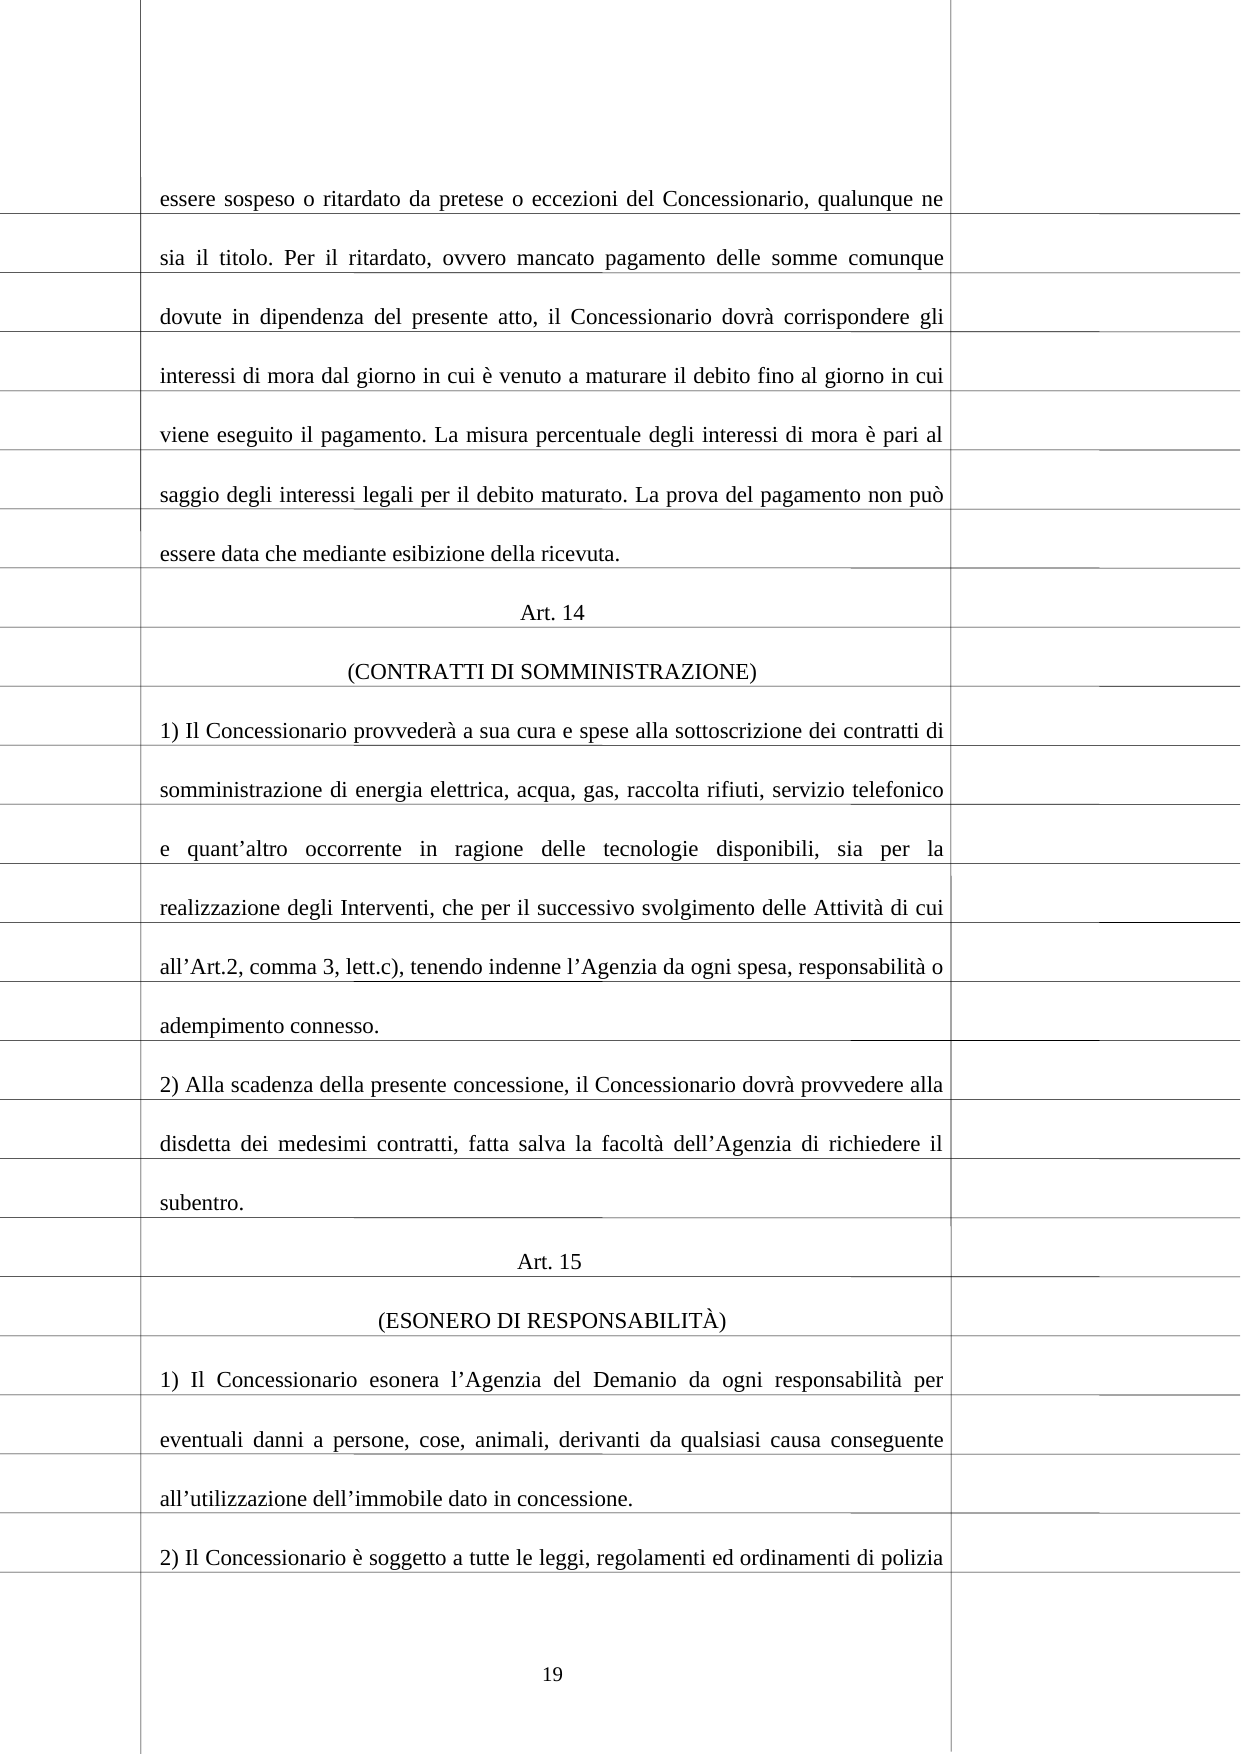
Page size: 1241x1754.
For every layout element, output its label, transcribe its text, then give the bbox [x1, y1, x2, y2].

text dovute in dipendenza del presente atto, il Concessionario dovrà corrispondere gli [159, 273, 945, 331]
text (CONTRATTI DI SOMMINISTRAZIONE) [159, 632, 945, 685]
text [159, 628, 945, 632]
text realizzazione degli Interventi, che per il successivo svolgimento delle Attività di cui [159, 864, 945, 922]
text [159, 687, 945, 691]
text saggio degli interessi legali per il debito maturato. La prova del pagamento non può [159, 451, 945, 508]
text [159, 1277, 945, 1282]
text subentro. [159, 1159, 945, 1217]
text somministrazione di energia elettrica, acqua, gas, raccolta rifiuti, servizio telefonico [159, 746, 945, 803]
text interessi di mora dal giorno in cui è venuto a maturare il debito fino al giorno in cui [159, 332, 945, 390]
text all’utilizzazione dell’immobile dato in concessione. [159, 1455, 945, 1512]
text Art. 14 [159, 573, 945, 626]
text (ESONERO DI RESPONSABILITÀ) [159, 1282, 945, 1335]
text eventuali danni a persone, cose, animali, derivanti da qualsiasi causa conseguente [159, 1396, 945, 1453]
text 2) Il Concessionario è soggetto a tutte le leggi, regolamenti ed ordinamenti di polizia [159, 1518, 945, 1571]
text e quant’altro occorrente in ragione delle tecnologie disponibili, sia per la [159, 805, 945, 863]
text all’Art.2, comma 3, lett.c), tenendo indenne l’Agenzia da ogni spesa, responsabilità o [159, 923, 945, 981]
text sia il titolo. Per il ritardato, ovvero mancato pagamento delle somme comunque [159, 214, 945, 272]
text [159, 1218, 945, 1223]
text [159, 1337, 945, 1341]
text essere sospeso o ritardato da pretese o eccezioni del Concessionario, qualunque ne [159, 159, 945, 213]
text essere data che mediante esibizione della ricevuta. [159, 510, 945, 567]
text adempimento connesso. [159, 982, 945, 1040]
text 1) Il Concessionario esonera l’Agenzia del Demanio da ogni responsabilità per [159, 1341, 945, 1394]
text disdetta dei medesimi contratti, fatta salva la facoltà dell’Agenzia di richiedere il [159, 1100, 945, 1158]
text 2) Alla scadenza della presente concessione, il Concessionario dovrà provvedere alla [159, 1045, 945, 1099]
text viene eseguito il pagamento. La misura percentuale degli interessi di mora è pari al [159, 392, 945, 449]
text 1) Il Concessionario provvederà a sua cura e spese alla sottoscrizione dei contratti di [159, 691, 945, 745]
text Art. 15 [159, 1223, 945, 1276]
